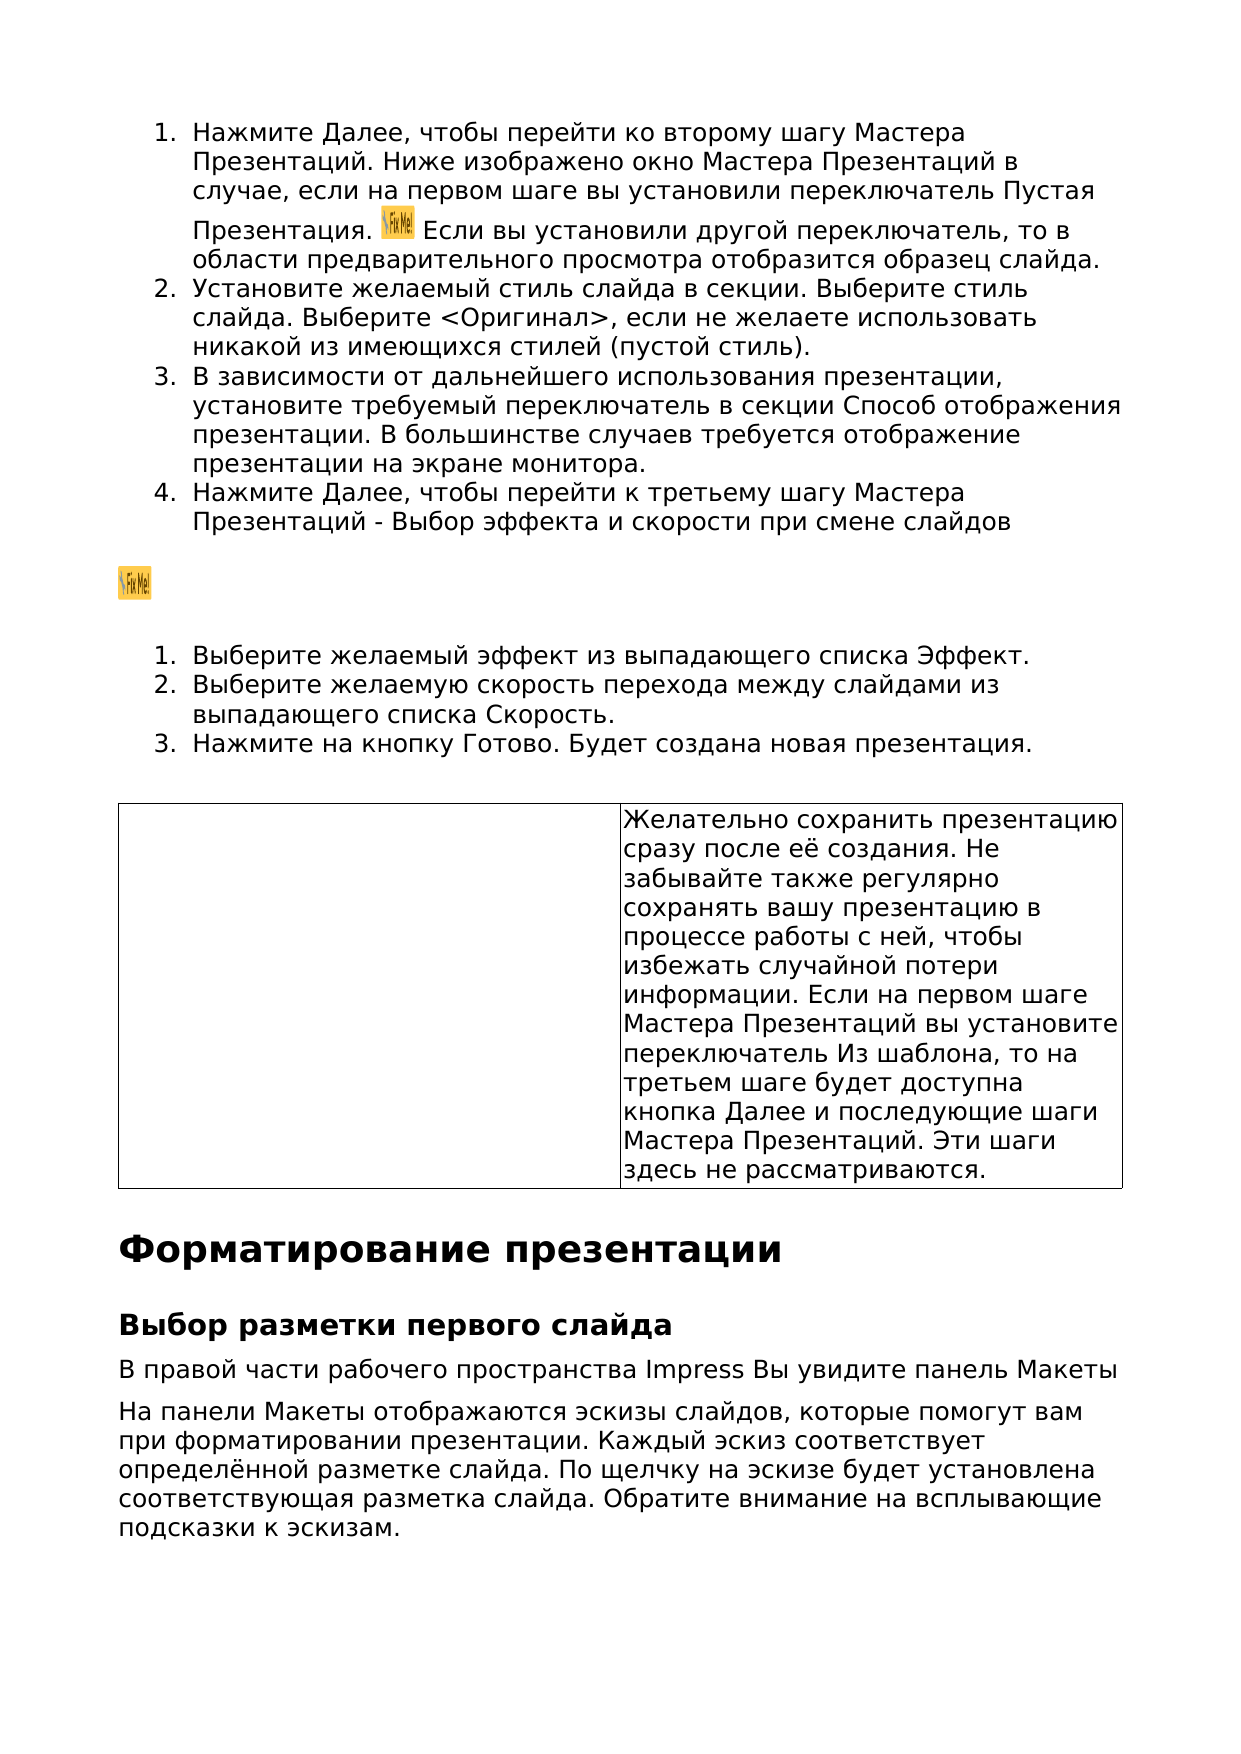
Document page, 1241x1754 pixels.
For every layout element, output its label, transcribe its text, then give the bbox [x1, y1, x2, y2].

text На панели Макеты отображаются эскизы слайдов, которые помогут вам при форматировании презентации. Каждый эскиз соответствует определённой разметке слайда. По щелчку на эскизе будет установлена соответствующая разметка слайда. Обратите внимание на всплывающие подсказки к эскизам. [118, 1397, 1122, 1543]
list Установите желаемый стиль слайда в секции. Выберите стиль слайда. Выберите <Оригинал>, если не желаете использовать никакой из имеющихся стилей (пустой стиль). [177, 274, 1122, 362]
table_header [119, 804, 620, 1188]
list Нажмите Далее, чтобы перейти к третьему шагу Мастера Презентаций - Выбор эффекта и скорости при смене слайдов [177, 478, 1122, 537]
list Выберите желаемый эффект из выпадающего списка Эффект. [177, 642, 1122, 671]
list Нажмите на кнопку Готово. Будет создана новая презентация. [177, 729, 1122, 758]
list Нажмите Далее, чтобы перейти ко второму шагу Мастера Презентаций. Ниже изображено окно Мастера Презентаций в случае, если на первом шаге вы установили переключатель Пустая Презентация. Если вы установили другой переключатель, то в области предварительного просмотра отобразится образец слайда. [177, 118, 1122, 274]
text В правой части рабочего пространства Impress Вы увидите панель Макеты [118, 1355, 1122, 1384]
list Выберите желаемую скорость перехода между слайдами из выпадающего списка Скорость. [177, 671, 1122, 729]
subtitle Форматирование презентации [118, 1227, 1122, 1271]
subtitle Выбор разметки первого слайда [118, 1309, 1122, 1343]
table_header Желательно сохранить презентацию сразу после её создания. Не забывайте также регулярно сохранять вашу презентацию в процессе работы с ней, чтобы избежать случайной потери информации. Если на первом шаге Мастера Презентаций вы установите переключатель Из шаблона, то на третьем шаге будет доступна кнопка Далее и последующие шаги Мастера Презентаций. Эти шаги здесь не рассматриваются. [621, 804, 1122, 1188]
list В зависимости от дальнейшего использования презентации, установите требуемый переключатель в секции Способ отображения презентации. В большинстве случаев требуется отображение презентации на экране монитора. [177, 362, 1122, 478]
